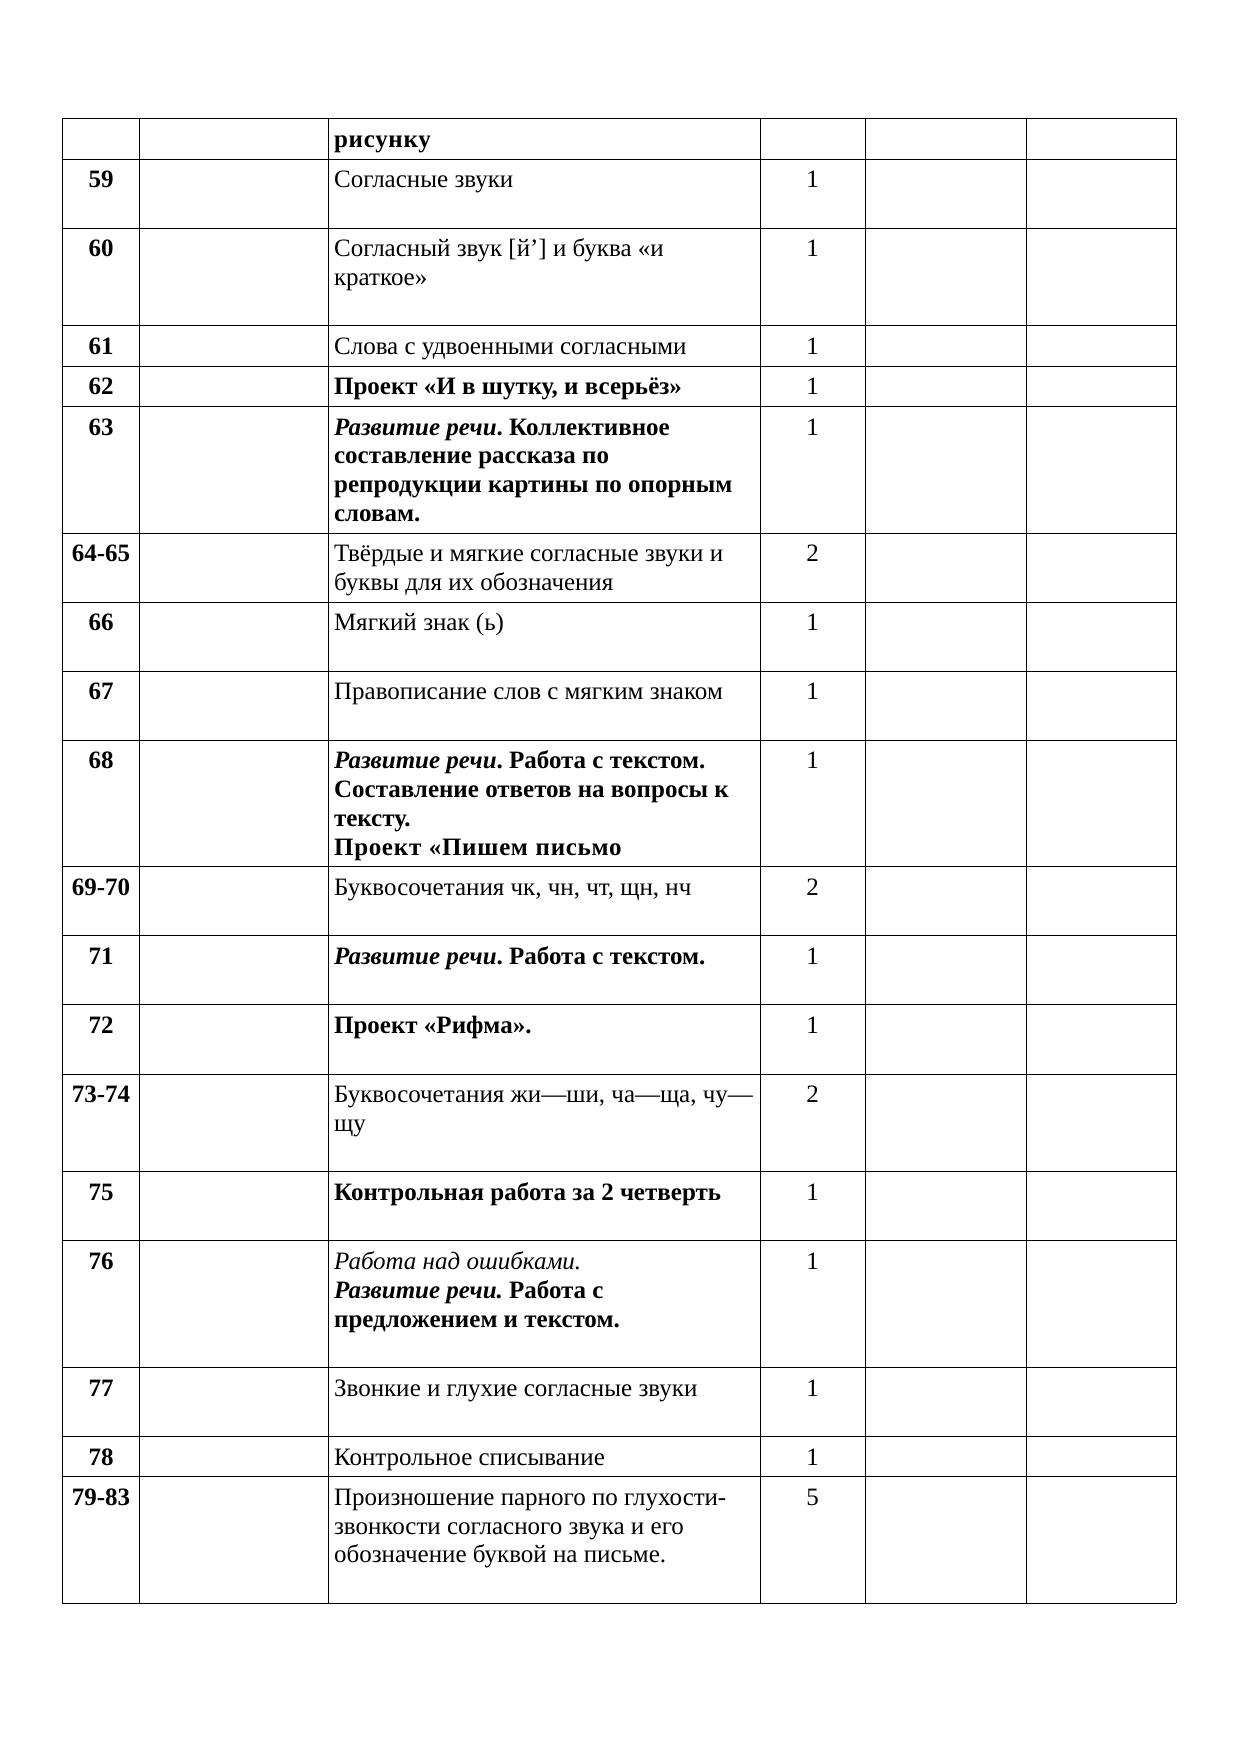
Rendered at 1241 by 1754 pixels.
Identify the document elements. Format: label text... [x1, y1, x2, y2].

table_cell [866, 229, 1026, 325]
table_cell 1 [761, 741, 865, 866]
table_cell [866, 160, 1026, 227]
table_cell [761, 119, 865, 158]
table_cell 60 [63, 229, 139, 325]
table_cell 64-65 [63, 534, 139, 602]
table_cell [866, 1368, 1026, 1436]
table_cell рисунку [329, 119, 760, 158]
table_cell 72 [63, 1005, 139, 1073]
table_cell 61 [63, 326, 139, 366]
table_cell [1027, 1241, 1176, 1367]
table_cell 68 [63, 741, 139, 866]
table_cell [866, 603, 1026, 671]
table_cell 1 [761, 1437, 865, 1476]
table_cell 76 [63, 1241, 139, 1367]
table_cell [1027, 672, 1176, 740]
table_cell 69-70 [63, 867, 139, 935]
table_cell [140, 1437, 328, 1476]
table_cell [1027, 407, 1176, 532]
table_cell [140, 534, 328, 602]
table_cell [866, 867, 1026, 935]
table_cell [140, 1241, 328, 1367]
table_cell Согласный звук [й’] и буква «и краткое» [329, 229, 760, 325]
table_cell 79-83 [63, 1477, 139, 1603]
table_cell Звонкие и глухие согласные звуки [329, 1368, 760, 1436]
table_cell 1 [761, 603, 865, 671]
table_cell Твёрдые и мягкие согласные звуки и буквы для их обозначения [329, 534, 760, 602]
table_cell [866, 1172, 1026, 1240]
table_cell 2 [761, 534, 865, 602]
table_cell 78 [63, 1437, 139, 1476]
table_cell 1 [761, 367, 865, 406]
table_cell [140, 407, 328, 532]
table_cell [866, 326, 1026, 366]
table_cell Развитие речи. Коллективное составление рассказа по репродукции картины по опорным словам. [329, 407, 760, 532]
table_cell [866, 367, 1026, 406]
table_cell [140, 741, 328, 866]
table_cell [1027, 326, 1176, 366]
table_cell [140, 1368, 328, 1436]
table_cell [866, 1075, 1026, 1171]
table_cell [1027, 936, 1176, 1004]
table_cell 1 [761, 326, 865, 366]
table_cell [140, 367, 328, 406]
table_cell [1027, 1075, 1176, 1171]
table_cell [1027, 1172, 1176, 1240]
table_cell Слова с удвоенными согласными [329, 326, 760, 366]
table_cell [866, 1437, 1026, 1476]
table_cell [866, 741, 1026, 866]
table_cell 1 [761, 936, 865, 1004]
table_cell [140, 867, 328, 935]
table_cell [140, 603, 328, 671]
table_cell Буквосочетания жи—ши, ча—ща, чу—щу [329, 1075, 760, 1171]
table_cell 1 [761, 1172, 865, 1240]
table_cell 1 [761, 160, 865, 227]
table_cell [866, 407, 1026, 532]
table_cell [866, 1477, 1026, 1603]
table_cell [1027, 1437, 1176, 1476]
table_cell 66 [63, 603, 139, 671]
table_cell [1027, 534, 1176, 602]
table_cell [1027, 160, 1176, 227]
table_cell Правописание слов с мягким знаком [329, 672, 760, 740]
table_cell [140, 936, 328, 1004]
table_cell [866, 1241, 1026, 1367]
table_cell 73-74 [63, 1075, 139, 1171]
table_cell Работа над ошибками. Развитие речи. Работа с предложением и текстом. [329, 1241, 760, 1367]
table_cell [866, 119, 1026, 158]
table_cell [1027, 119, 1176, 158]
table_cell [63, 119, 139, 158]
table_cell 1 [761, 672, 865, 740]
table_cell Контрольная работа за 2 четверть [329, 1172, 760, 1240]
table_cell [1027, 1477, 1176, 1603]
table_cell [140, 1075, 328, 1171]
table_cell [1027, 603, 1176, 671]
table_cell 1 [761, 1005, 865, 1073]
table_cell [1027, 741, 1176, 866]
table_cell [140, 1005, 328, 1073]
table_cell Развитие речи. Работа с текстом. [329, 936, 760, 1004]
table_cell [140, 1477, 328, 1603]
table_cell [866, 936, 1026, 1004]
table_cell Проект «Рифма». [329, 1005, 760, 1073]
table_cell Согласные звуки [329, 160, 760, 227]
table_cell [140, 672, 328, 740]
table_cell [1027, 367, 1176, 406]
table_cell [140, 229, 328, 325]
table_cell Произношение парного по глухости-звонкости согласного звука и его обозначение буквой на письме. [329, 1477, 760, 1603]
table_cell 1 [761, 229, 865, 325]
table_cell Контрольное списывание [329, 1437, 760, 1476]
table_cell [140, 119, 328, 158]
table_cell 2 [761, 1075, 865, 1171]
table_cell 67 [63, 672, 139, 740]
table_cell 71 [63, 936, 139, 1004]
table_cell 77 [63, 1368, 139, 1436]
table_cell [140, 1172, 328, 1240]
table_cell 1 [761, 1368, 865, 1436]
table_cell 5 [761, 1477, 865, 1603]
table_cell 1 [761, 407, 865, 532]
table_cell [866, 672, 1026, 740]
table_cell 2 [761, 867, 865, 935]
table_cell Буквосочетания чк, чн, чт, щн, нч [329, 867, 760, 935]
table_cell [1027, 867, 1176, 935]
table_cell 63 [63, 407, 139, 532]
table_cell [1027, 229, 1176, 325]
table_cell [866, 1005, 1026, 1073]
table_cell [866, 534, 1026, 602]
table_cell [140, 160, 328, 227]
table_cell Развитие речи. Работа с текстом. Составление ответов на вопросы к тексту. Проект «Пишем письмо [329, 741, 760, 866]
table_cell [1027, 1368, 1176, 1436]
table_cell Проект «И в шутку, и всерьёз» [329, 367, 760, 406]
table_cell 59 [63, 160, 139, 227]
table_cell [1027, 1005, 1176, 1073]
table_cell 1 [761, 1241, 865, 1367]
table_cell 75 [63, 1172, 139, 1240]
table_cell [140, 326, 328, 366]
table_cell Мягкий знак (ь) [329, 603, 760, 671]
table_cell 62 [63, 367, 139, 406]
